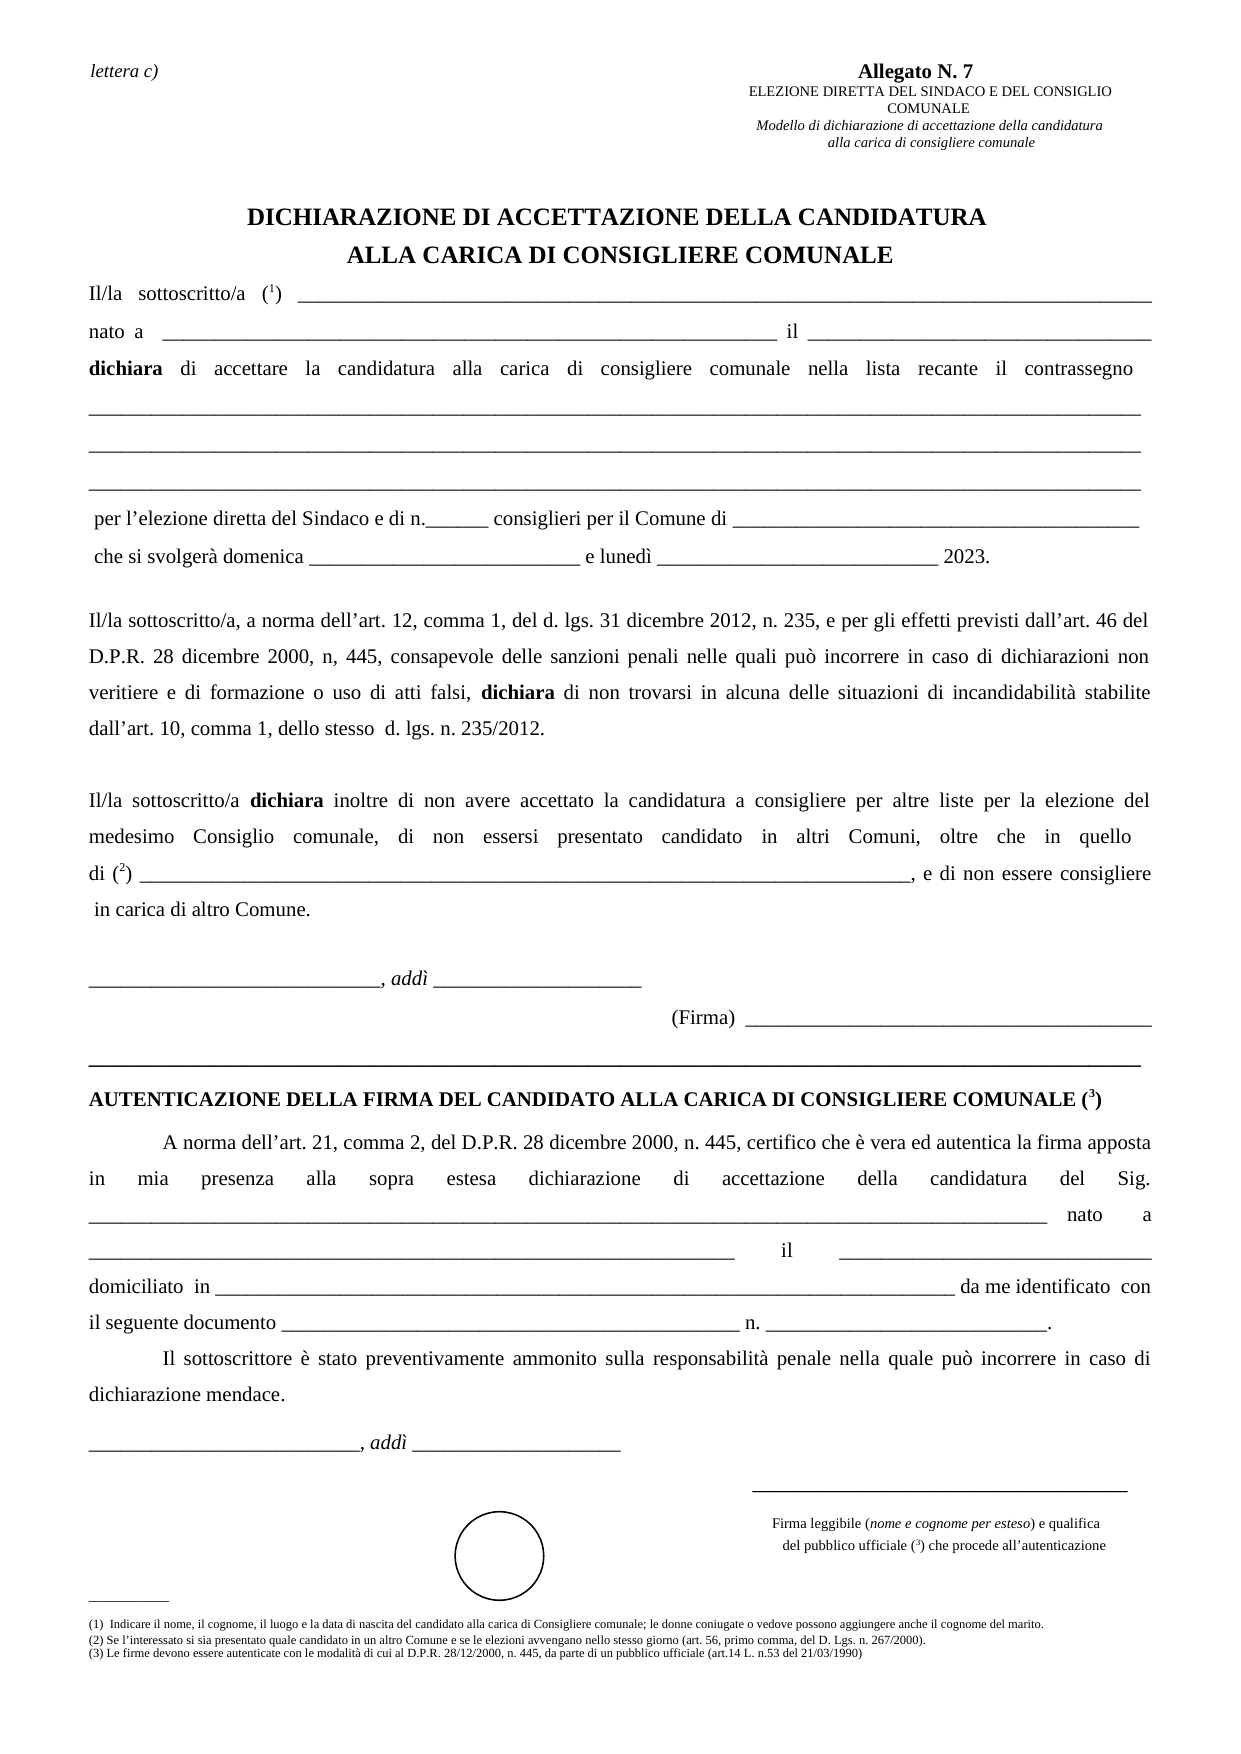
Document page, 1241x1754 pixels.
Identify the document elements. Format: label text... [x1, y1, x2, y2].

text ______________________________ [679, 1458, 1152, 1497]
text (1) Indicare il nome, il cognome, il luogo e la data di nascita del candidato alla carica di Consigliere comunale; le donne coniugate o vedove possono aggiungere anche il cognome del marito. [89, 1618, 1152, 1631]
text (Firma) _______________________________________ [89, 993, 1152, 1033]
text Il/la sottoscritto/a dichiara inoltre di non avere accettato la candidatura a consigliere per altre liste per la elezione del medesimo Consiglio comunale, di non essersi presentato candidato in altri Comuni, oltre che in quello di (2) __________________________________________________________________________, e di non essere consigliere in carica di altro Comune. [89, 788, 1152, 921]
text DICHIARAZIONE DI ACCETTAZIONE DELLA CANDIDATURA ALLA CARICA DI CONSIGLIERE COMUNALE [89, 196, 1152, 271]
subtitle COMUNALE [709, 100, 1152, 117]
subtitle AUTENTICAZIONE DELLA FIRMA DEL CANDIDATO ALLA CARICA DI CONSIGLIERE COMUNALE (3) [89, 1087, 1152, 1111]
text Il/la sottoscritto/a (1) __________________________________________________________________________________ nato a ___________________________________________________________ il _________________________________ dichiara di accettare la candidatura alla carica di consigliere comunale nella lista recante il contrassegno _____________________________________________________________________________________________________ _____________________________________________________________________________________________________ _____________________________________________________________________________________________________ [89, 271, 1152, 496]
text (2) Se l’interessato si sia presentato quale candidato in un altro Comune e se le elezioni avvengano nello stesso giorno (art. 56, primo comma, del D. Lgs. n. 267/2000). [89, 1631, 1152, 1647]
text Allegato N. 7 [679, 59, 1152, 83]
text A norma dell’art. 21, comma 2, del D.P.R. 28 dicembre 2000, n. 445, certifico che è vera ed autentica la firma apposta in mia presenza alla sopra estesa dichiarazione di accettazione della candidatura del Sig. ____________________________________________________________________________________________ nato a ______________________________________________________________ il ______________________________ domiciliato in _______________________________________________________________________ da me identificato con il seguente documento ____________________________________________ n. ___________________________. [89, 1130, 1152, 1334]
subtitle alla carica di consigliere comunale [709, 133, 1152, 150]
subtitle ELEZIONE DIRETTA DEL SINDACO E DEL CONSIGLIO [709, 83, 1152, 100]
text Il sottoscrittore è stato preventivamente ammonito sulla responsabilità penale nella quale può incorrere in caso di dichiarazione mendace. [89, 1346, 1152, 1406]
text ____________________________, addì ____________________ [89, 953, 1152, 993]
text _____________________________________________________________________________________________________ [89, 1033, 1152, 1072]
subtitle Modello di dichiarazione di accettazione della candidatura [709, 117, 1152, 133]
text __________________________, addì ____________________ [89, 1418, 1152, 1458]
text per l’elezione diretta del Sindaco e di n.______ consiglieri per il Comune di _______________________________________ che si svolgerà domenica __________________________ e lunedì ___________________________ 2023. [89, 496, 1152, 571]
text (3) Le firme devono essere autenticate con le modalità di cui al D.P.R. 28/12/2000, n. 445, da parte di un pubblico ufficiale (art.14 L. n.53 del 21/03/1990) [89, 1647, 1152, 1660]
text Il/la sottoscritto/a, a norma dell’art. 12, comma 1, del d. lgs. 31 dicembre 2012, n. 235, e per gli effetti previsti dall’art. 46 del D.P.R. 28 dicembre 2000, n, 445, consapevole delle sanzioni penali nelle quali può incorrere in caso di dichiarazioni non veritiere e di formazione o uso di atti falsi, dichiara di non trovarsi in alcuna delle situazioni di incandidabilità stabilite dall’art. 10, comma 1, dello stesso d. lgs. n. 235/2012. [89, 608, 1152, 740]
text Firma leggibile (nome e cognome per esteso) e qualifica [724, 1497, 1152, 1537]
text ___________ [89, 1587, 1152, 1604]
text del pubblico ufficiale (3) che procede all’autenticazione [768, 1537, 1152, 1554]
